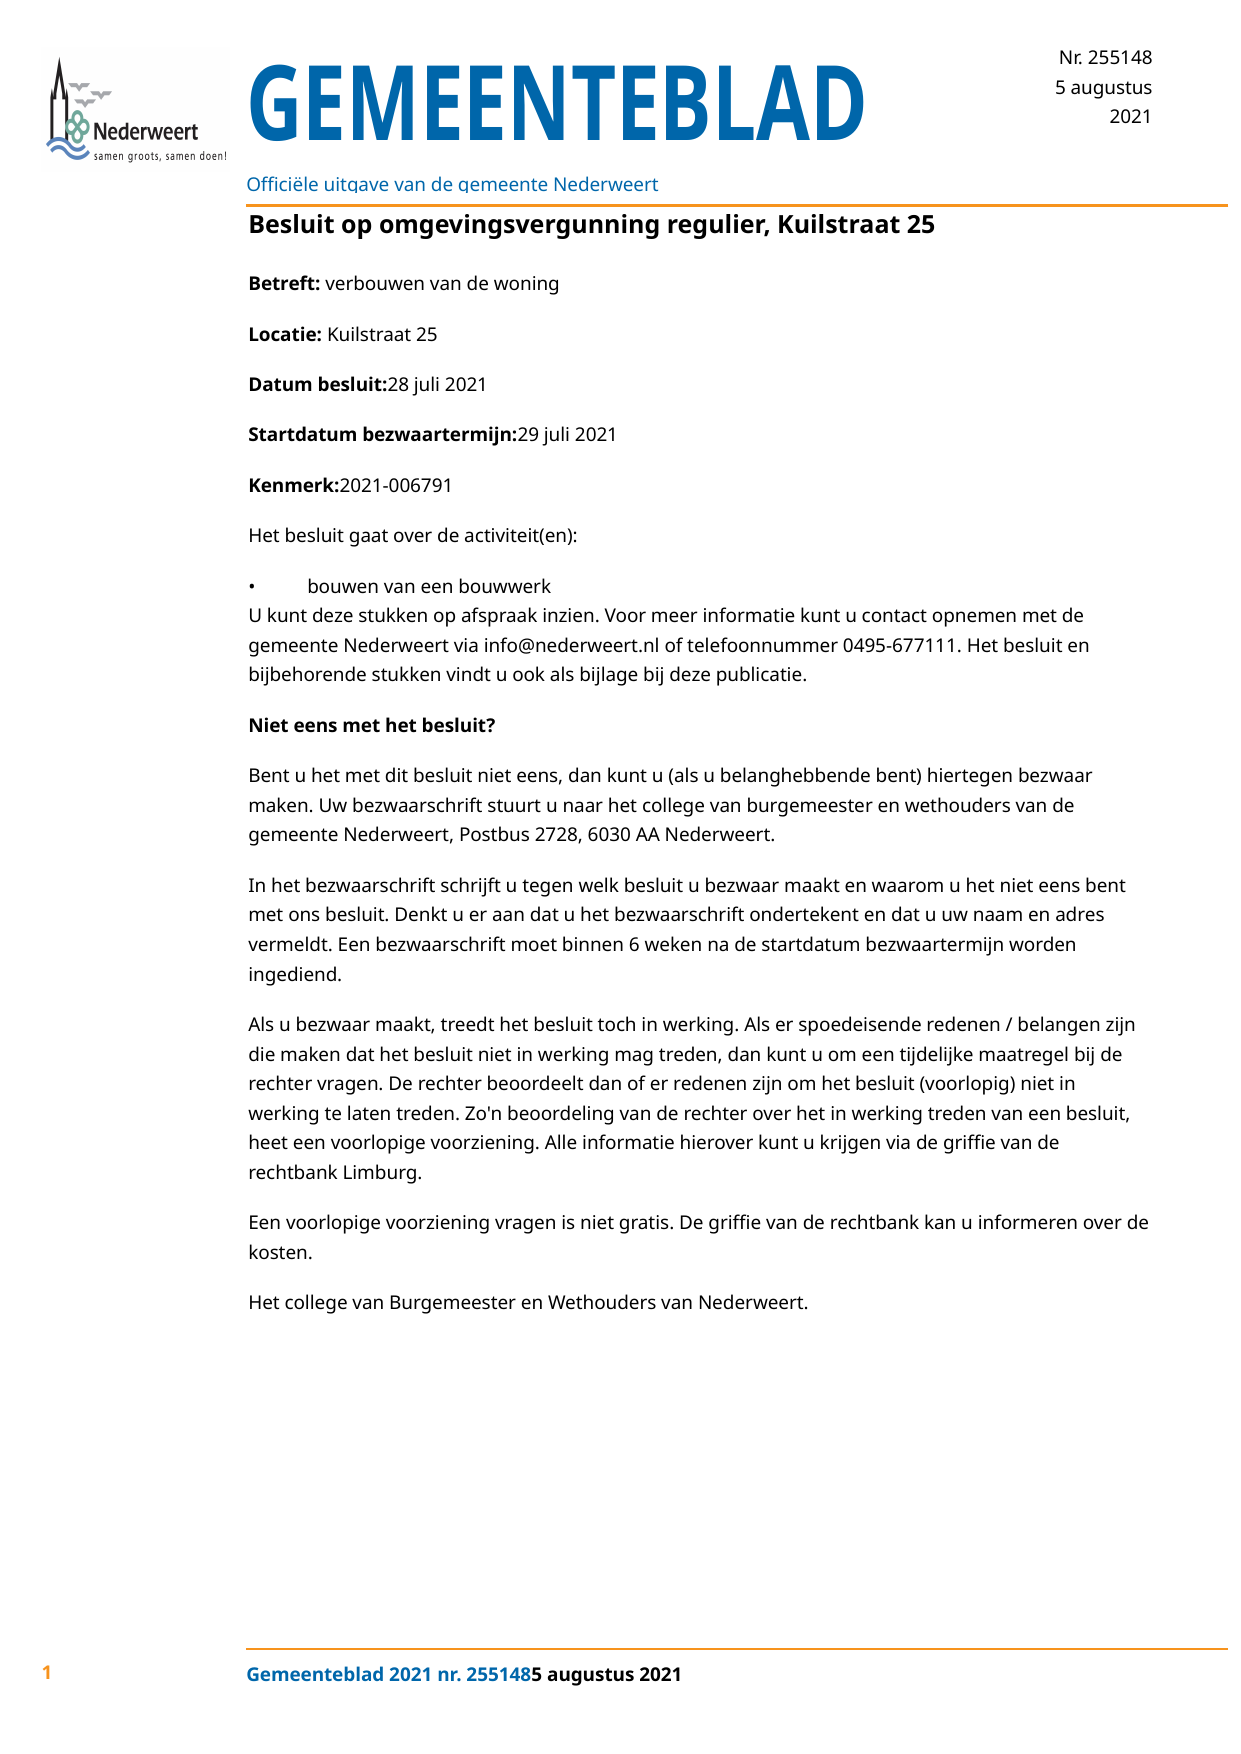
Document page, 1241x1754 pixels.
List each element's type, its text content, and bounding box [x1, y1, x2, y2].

list bouwen van een bouwwerk [248, 573, 1152, 598]
text Kenmerk:2021-006791 [248, 472, 1152, 498]
text Datum besluit:28 juli 2021 [248, 371, 1152, 397]
picture [41, 47, 231, 172]
text Betreft: verbouwen van de woning [248, 270, 1152, 296]
text Bent u het met dit besluit niet eens, dan kunt u (als u belanghebbende bent) hiertegen bezwaar maken. Uw bezwaarschrift stuurt u naar het college van burgemeester en wethouders van de gemeente Nederweert, Postbus 2728, 6030 AA Nederweert. [248, 762, 1152, 847]
text Startdatum bezwaartermijn:29 juli 2021 [248, 422, 1152, 447]
text U kunt deze stukken op afspraak inzien. Voor meer informatie kunt u contact opnemen met de gemeente Nederweert via info@nederweert.nl of telefoonnummer 0495-677111. Het besluit en bijbehorende stukken vindt u ook als bijlage bij deze publicatie. [248, 602, 1152, 687]
text Locatie: Kuilstraat 25 [248, 321, 1152, 346]
text Als u bezwaar maakt, treedt het besluit toch in werking. Als er spoedeisende redenen / belangen zijn die maken dat het besluit niet in werking mag treden, dan kunt u om een tijdelijke maatregel bij de rechter vragen. De rechter beoordeelt dan of er redenen zijn om het besluit (voorlopig) niet in werking te laten treden. Zo'n beoordeling van de rechter over het in werking treden van een besluit, heet een voorlopige voorziening. Alle informatie hierover kunt u krijgen via de griffie van de rechtbank Limburg. [248, 1011, 1152, 1185]
text Het besluit gaat over de activiteit(en): [248, 522, 1152, 548]
text In het bezwaarschrift schrijft u tegen welk besluit u bezwaar maakt en waarom u het niet eens bent met ons besluit. Denkt u er aan dat u het bezwaarschrift ondertekent en dat u uw naam en adres vermeldt. Een bezwaarschrift moet binnen 6 weken na de startdatum bezwaartermijn worden ingediend. [248, 872, 1152, 986]
text Besluit op omgevingsvergunning regulier, Kuilstraat 25 [248, 207, 1152, 241]
text Een voorlopige voorziening vragen is niet gratis. De griffie van de rechtbank kan u informeren over de kosten. [248, 1209, 1152, 1265]
text Niet eens met het besluit? [248, 712, 1152, 738]
text Het college van Burgemeester en Wethouders van Nederweert. [248, 1289, 1152, 1315]
